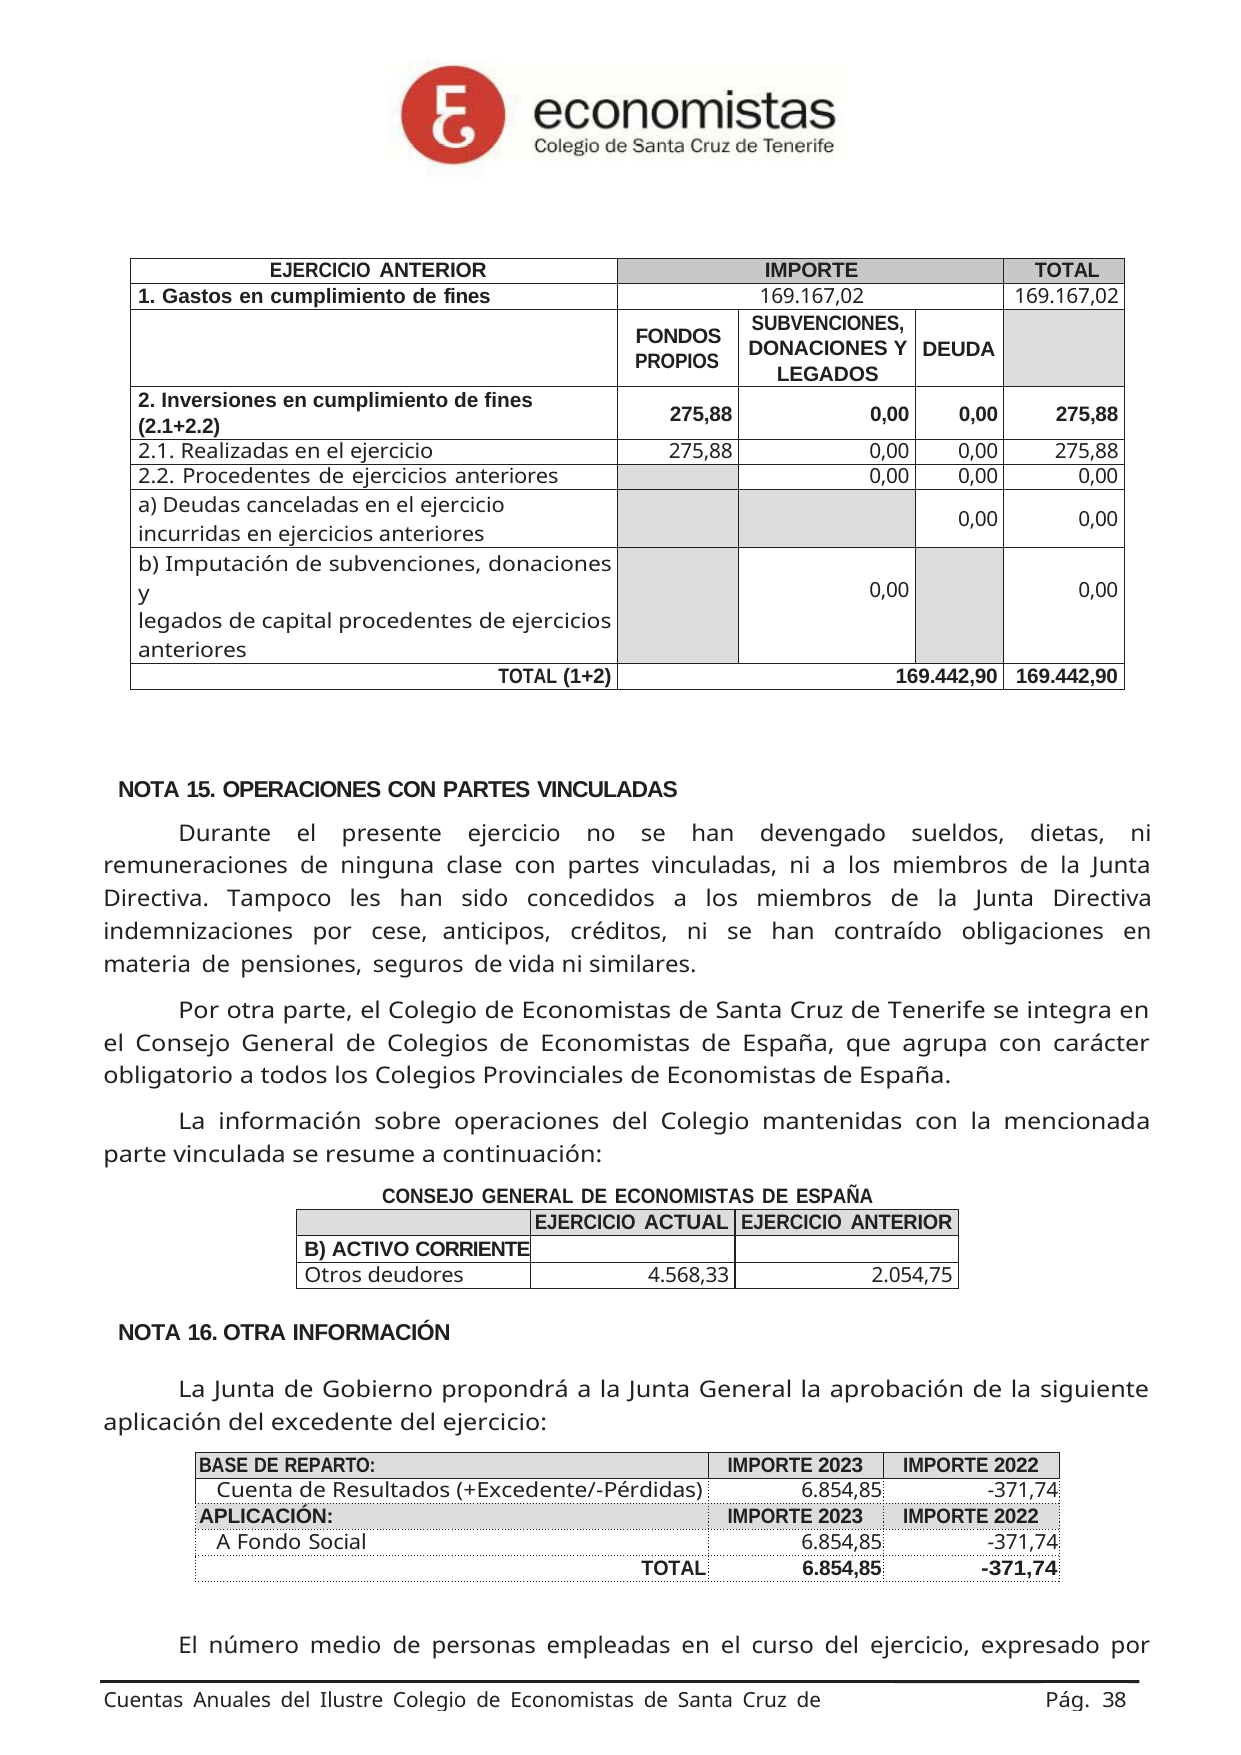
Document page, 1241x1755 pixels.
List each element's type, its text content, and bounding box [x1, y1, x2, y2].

table_cell APLICACIÓN: [196, 1503, 708, 1529]
table_cell [531, 1236, 734, 1262]
table_cell Cuenta de Resultados (+Excedente/-Pérdidas) [196, 1479, 708, 1503]
table_cell 275,88 [1004, 387, 1124, 439]
table_cell -371,74 [884, 1529, 1060, 1554]
table_cell 0,00 [739, 548, 915, 663]
table_cell 275,88 [618, 440, 738, 464]
table_cell 6.854,85 [708, 1479, 884, 1503]
table_cell 0,00 [739, 387, 915, 439]
table_cell 0,00 [1004, 548, 1124, 663]
table_cell B) ACTIVO CORRIENTE [297, 1236, 530, 1262]
table_cell 0,00 [739, 465, 915, 489]
table_cell 0,00 [1004, 490, 1124, 547]
text CONSEJO GENERAL DE ECONOMISTAS DE ESPAÑA [367, 1184, 888, 1208]
table_cell [618, 490, 738, 547]
text El número medio de personas empleadas en el curso del ejercicio, expresado por [103, 1629, 1152, 1660]
table_cell FONDOS PROPIOS [618, 310, 738, 386]
table_cell 275,88 [1004, 440, 1124, 464]
table_cell 275,88 [618, 387, 738, 439]
table_header IMPORTE 2022 [884, 1453, 1059, 1478]
table_cell [131, 310, 617, 386]
table_cell 0,00 [1004, 465, 1124, 489]
text La información sobre operaciones del Colegio mantenidas con la mencionada parte vinculada se resume a continuación: [103, 1105, 1152, 1169]
table_header BASE DE REPARTO: [196, 1453, 708, 1478]
table_cell 1. Gastos en cumplimiento de fines [131, 284, 617, 309]
table_cell DEUDA [916, 310, 1003, 386]
table_header EJERCICIO ACTUAL [531, 1210, 734, 1235]
table_cell b) Imputación de subvenciones, donaciones y legados de capital procedentes de ejercicios anteriores [131, 548, 617, 663]
text Por otra parte, el Colegio de Economistas de Santa Cruz de Tenerife se integra en el Consejo General de Colegios de Economistas de España, que agrupa con carácter obligatorio a todos los Colegios Provinciales de Economistas de España. [103, 994, 1152, 1091]
subtitle NOTA 15. OPERACIONES CON PARTES VINCULADAS [118, 776, 1241, 802]
table_cell SUBVENCIONES, DONACIONES Y LEGADOS [739, 310, 915, 386]
table_cell 0,00 [916, 465, 1003, 489]
text La Junta de Gobierno propondrá a la Junta General la aprobación de la siguiente aplicación del excedente del ejercicio: [103, 1373, 1152, 1437]
table_cell a) Deudas canceladas en el ejercicio incurridas en ejercicios anteriores [131, 490, 617, 547]
table_cell 0,00 [739, 440, 915, 464]
table_cell 169.167,02 [618, 284, 1003, 309]
table_cell TOTAL (1+2) [131, 664, 617, 689]
table_cell [916, 548, 1003, 663]
table_cell 4.568,33 [531, 1263, 734, 1288]
table_cell IMPORTE 2023 [708, 1503, 884, 1529]
table_cell [618, 465, 738, 489]
table_cell [1004, 310, 1124, 386]
table_cell 169.442,90 [1004, 664, 1124, 689]
table_cell Otros deudores [297, 1263, 530, 1288]
text Durante el presente ejercicio no se han devengado sueldos, dietas, ni remuneraciones de ninguna clase con partes vinculadas, ni a los miembros de la Junta Directiva. Tampoco les han sido concedidos a los miembros de la Junta Directiva indemnizaciones por cese, anticipos, créditos, ni se han contraído obligaciones en materia de pensiones, seguros de vida ni similares. [103, 816, 1152, 979]
table_cell IMPORTE 2022 [884, 1503, 1060, 1529]
subtitle NOTA 16. OTRA INFORMACIÓN [118, 1319, 1241, 1345]
table_cell A Fondo Social [196, 1529, 708, 1554]
table_cell 6.854,85 [708, 1529, 884, 1554]
table_cell 2.054,75 [736, 1263, 958, 1288]
table_cell 169.167,02 [1004, 284, 1124, 309]
table_cell 6.854,85 [708, 1555, 884, 1581]
table_cell -371,74 [884, 1479, 1060, 1503]
table_cell 0,00 [916, 490, 1003, 547]
table_header EJERCICIO ANTERIOR [736, 1210, 958, 1235]
table_cell 2. Inversiones en cumplimiento de fines (2.1+2.2) [131, 387, 617, 439]
table_cell [618, 548, 738, 663]
table_header IMPORTE 2023 [709, 1453, 883, 1478]
table_header TOTAL [1004, 259, 1124, 283]
table_cell 169.442,90 [618, 664, 1003, 689]
table_cell 0,00 [916, 440, 1003, 464]
table_cell TOTAL [196, 1555, 708, 1581]
table_cell 2.1. Realizadas en el ejercicio [131, 440, 617, 464]
table_cell 2.2. Procedentes de ejercicios anteriores [131, 465, 617, 489]
table_header IMPORTE [618, 259, 1003, 283]
table_cell [739, 490, 915, 547]
table_header [297, 1210, 530, 1235]
table_header EJERCICIO ANTERIOR [131, 259, 617, 283]
table_cell -371,74 [884, 1555, 1060, 1581]
table_cell [736, 1236, 958, 1262]
table_cell 0,00 [916, 387, 1003, 439]
